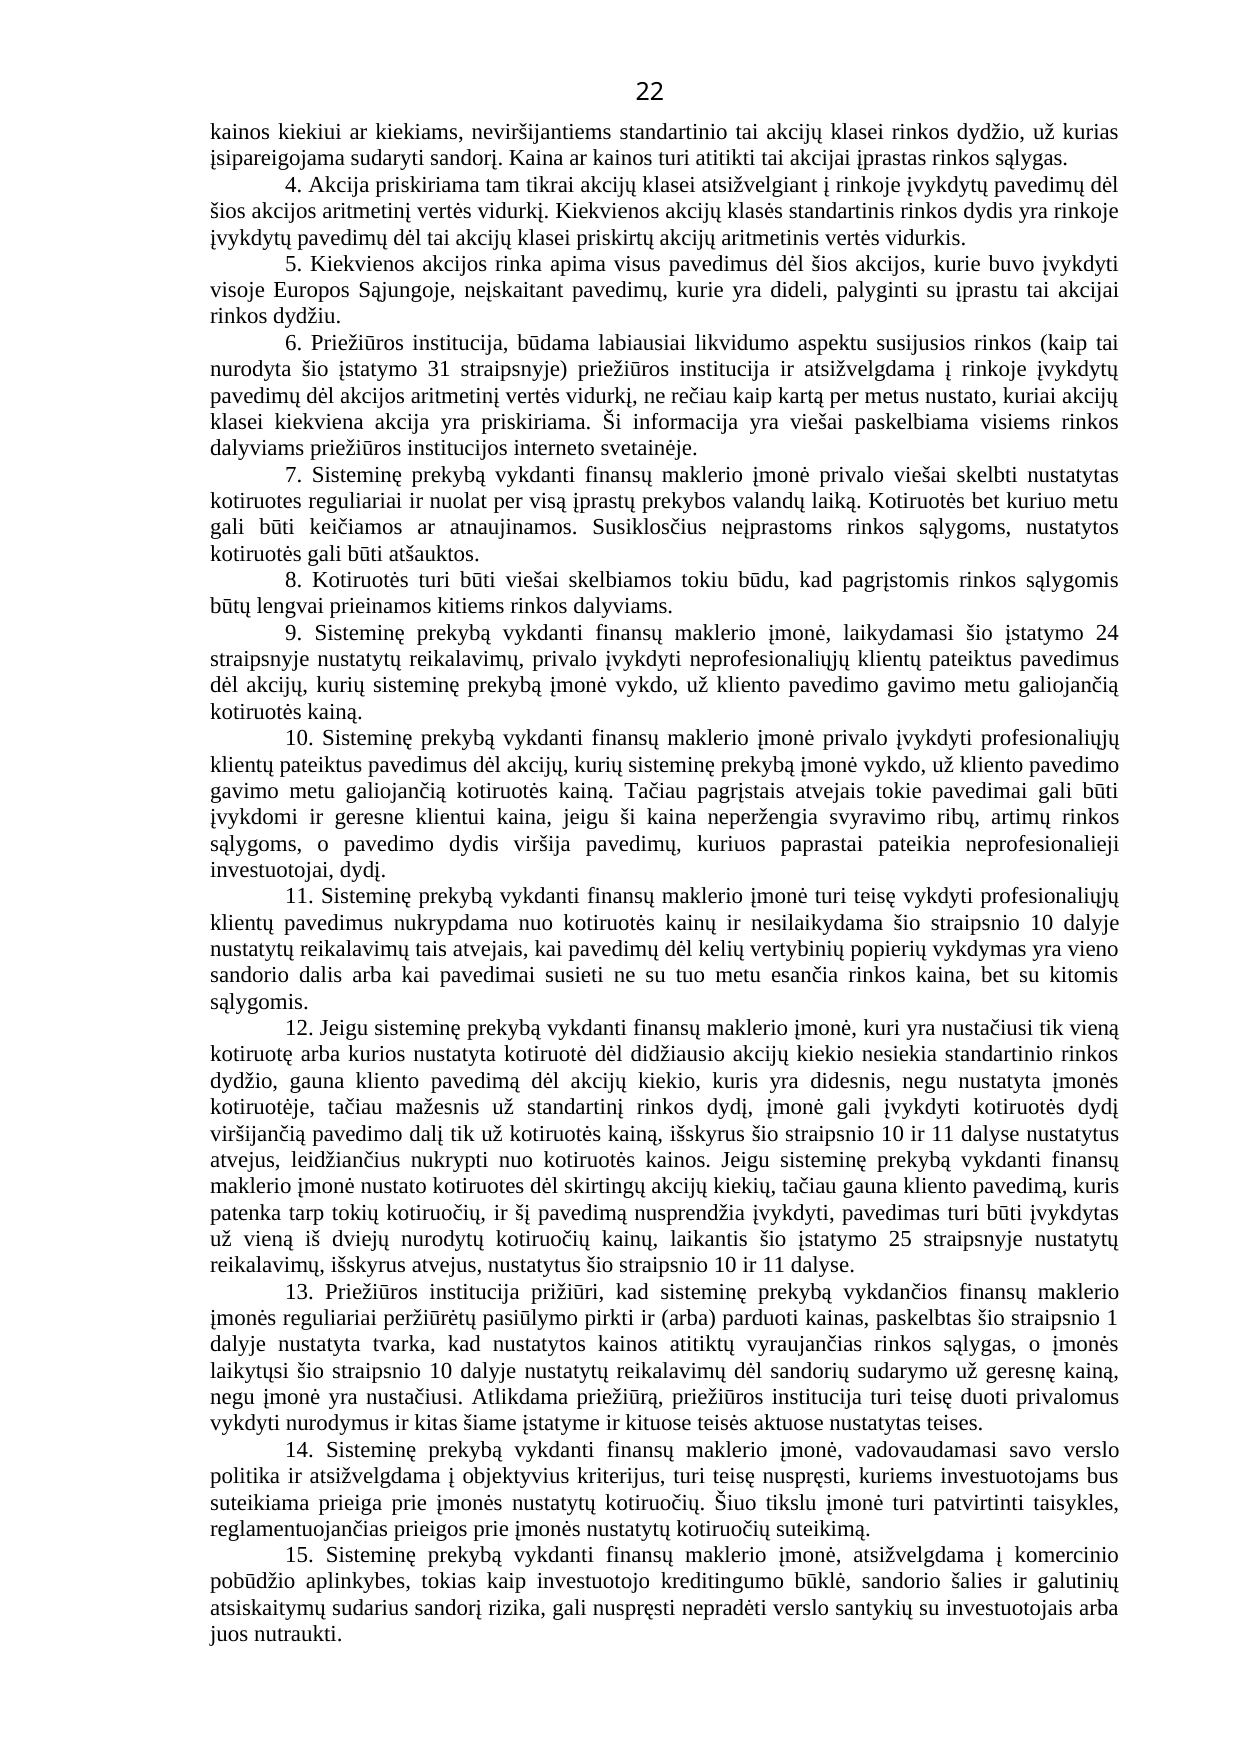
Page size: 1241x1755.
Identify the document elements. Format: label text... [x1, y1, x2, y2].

text 11. Sisteminę prekybą vykdanti finansų maklerio įmonė turi teisę vykdyti profesionaliųjų klientų pavedimus nukrypdama nuo kotiruotės kainų ir nesilaikydama šio straipsnio 10 dalyje nustatytų reikalavimų tais atvejais, kai pavedimų dėl kelių vertybinių popierių vykdymas yra vieno sandorio dalis arba kai pavedimai susieti ne su tuo metu esančia rinkos kaina, bet su kitomis sąlygomis. [210, 882, 1120, 1014]
text 10. Sisteminę prekybą vykdanti finansų maklerio įmonė privalo įvykdyti profesionaliųjų klientų pateiktus pavedimus dėl akcijų, kurių sisteminę prekybą įmonė vykdo, už kliento pavedimo gavimo metu galiojančią kotiruotės kainą. Tačiau pagrįstais atvejais tokie pavedimai gali būti įvykdomi ir geresne klientui kaina, jeigu ši kaina neperžengia svyravimo ribų, artimų rinkos sąlygoms, o pavedimo dydis viršija pavedimų, kuriuos paprastai pateikia neprofesionalieji investuotojai, dydį. [210, 724, 1120, 882]
text 6. Priežiūros institucija, būdama labiausiai likvidumo aspektu susijusios rinkos (kaip tai nurodyta šio įstatymo 31 straipsnyje) priežiūros institucija ir atsižvelgdama į rinkoje įvykdytų pavedimų dėl akcijos aritmetinį vertės vidurkį, ne rečiau kaip kartą per metus nustato, kuriai akcijų klasei kiekviena akcija yra priskiriama. Ši informacija yra viešai paskelbiama visiems rinkos dalyviams priežiūros institucijos interneto svetainėje. [210, 329, 1120, 461]
text 9. Sisteminę prekybą vykdanti finansų maklerio įmonė, laikydamasi šio įstatymo 24 straipsnyje nustatytų reikalavimų, privalo įvykdyti neprofesionaliųjų klientų pateiktus pavedimus dėl akcijų, kurių sisteminę prekybą įmonė vykdo, už kliento pavedimo gavimo metu galiojančią kotiruotės kainą. [210, 619, 1120, 724]
text 12. Jeigu sisteminę prekybą vykdanti finansų maklerio įmonė, kuri yra nustačiusi tik vieną kotiruotę arba kurios nustatyta kotiruotė dėl didžiausio akcijų kiekio nesiekia standartinio rinkos dydžio, gauna kliento pavedimą dėl akcijų kiekio, kuris yra didesnis, negu nustatyta įmonės kotiruotėje, tačiau mažesnis už standartinį rinkos dydį, įmonė gali įvykdyti kotiruotės dydį viršijančią pavedimo dalį tik už kotiruotės kainą, išskyrus šio straipsnio 10 ir 11 dalyse nustatytus atvejus, leidžiančius nukrypti nuo kotiruotės kainos. Jeigu sisteminę prekybą vykdanti finansų maklerio įmonė nustato kotiruotes dėl skirtingų akcijų kiekių, tačiau gauna kliento pavedimą, kuris patenka tarp tokių kotiruočių, ir šį pavedimą nusprendžia įvykdyti, pavedimas turi būti įvykdytas už vieną iš dviejų nurodytų kotiruočių kainų, laikantis šio įstatymo 25 straipsnyje nustatytų reikalavimų, išskyrus atvejus, nustatytus šio straipsnio 10 ir 11 dalyse. [210, 1014, 1120, 1278]
text 5. Kiekvienos akcijos rinka apima visus pavedimus dėl šios akcijos, kurie buvo įvykdyti visoje Europos Sąjungoje, neįskaitant pavedimų, kurie yra dideli, palyginti su įprastu tai akcijai rinkos dydžiu. [210, 250, 1120, 329]
text 14. Sisteminę prekybą vykdanti finansų maklerio įmonė, vadovaudamasi savo verslo politika ir atsižvelgdama į objektyvius kriterijus, turi teisę nuspręsti, kuriems investuotojams bus suteikiama prieiga prie įmonės nustatytų kotiruočių. Šiuo tikslu įmonė turi patvirtinti taisykles, reglamentuojančias prieigos prie įmonės nustatytų kotiruočių suteikimą. [210, 1436, 1120, 1541]
text 15. Sisteminę prekybą vykdanti finansų maklerio įmonė, atsižvelgdama į komercinio pobūdžio aplinkybes, tokias kaip investuotojo kreditingumo būklė, sandorio šalies ir galutinių atsiskaitymų sudarius sandorį rizika, gali nuspręsti nepradėti verslo santykių su investuotojais arba juos nutraukti. [210, 1541, 1120, 1647]
text kainos kiekiui ar kiekiams, neviršijantiems standartinio tai akcijų klasei rinkos dydžio, už kurias įsipareigojama sudaryti sandorį. Kaina ar kainos turi atitikti tai akcijai įprastas rinkos sąlygas. [210, 118, 1120, 171]
text 4. Akcija priskiriama tam tikrai akcijų klasei atsižvelgiant į rinkoje įvykdytų pavedimų dėl šios akcijos aritmetinį vertės vidurkį. Kiekvienos akcijų klasės standartinis rinkos dydis yra rinkoje įvykdytų pavedimų dėl tai akcijų klasei priskirtų akcijų aritmetinis vertės vidurkis. [210, 171, 1120, 250]
text 13. Priežiūros institucija prižiūri, kad sisteminę prekybą vykdančios finansų maklerio įmonės reguliariai peržiūrėtų pasiūlymo pirkti ir (arba) parduoti kainas, paskelbtas šio straipsnio 1 dalyje nustatyta tvarka, kad nustatytos kainos atitiktų vyraujančias rinkos sąlygas, o įmonės laikytųsi šio straipsnio 10 dalyje nustatytų reikalavimų dėl sandorių sudarymo už geresnę kainą, negu įmonė yra nustačiusi. Atlikdama priežiūrą, priežiūros institucija turi teisę duoti privalomus vykdyti nurodymus ir kitas šiame įstatyme ir kituose teisės aktuose nustatytas teises. [210, 1278, 1120, 1436]
text 8. Kotiruotės turi būti viešai skelbiamos tokiu būdu, kad pagrįstomis rinkos sąlygomis būtų lengvai prieinamos kitiems rinkos dalyviams. [210, 566, 1120, 619]
text 7. Sisteminę prekybą vykdanti finansų maklerio įmonė privalo viešai skelbti nustatytas kotiruotes reguliariai ir nuolat per visą įprastų prekybos valandų laiką. Kotiruotės bet kuriuo metu gali būti keičiamos ar atnaujinamos. Susiklosčius neįprastoms rinkos sąlygoms, nustatytos kotiruotės gali būti atšauktos. [210, 461, 1120, 566]
